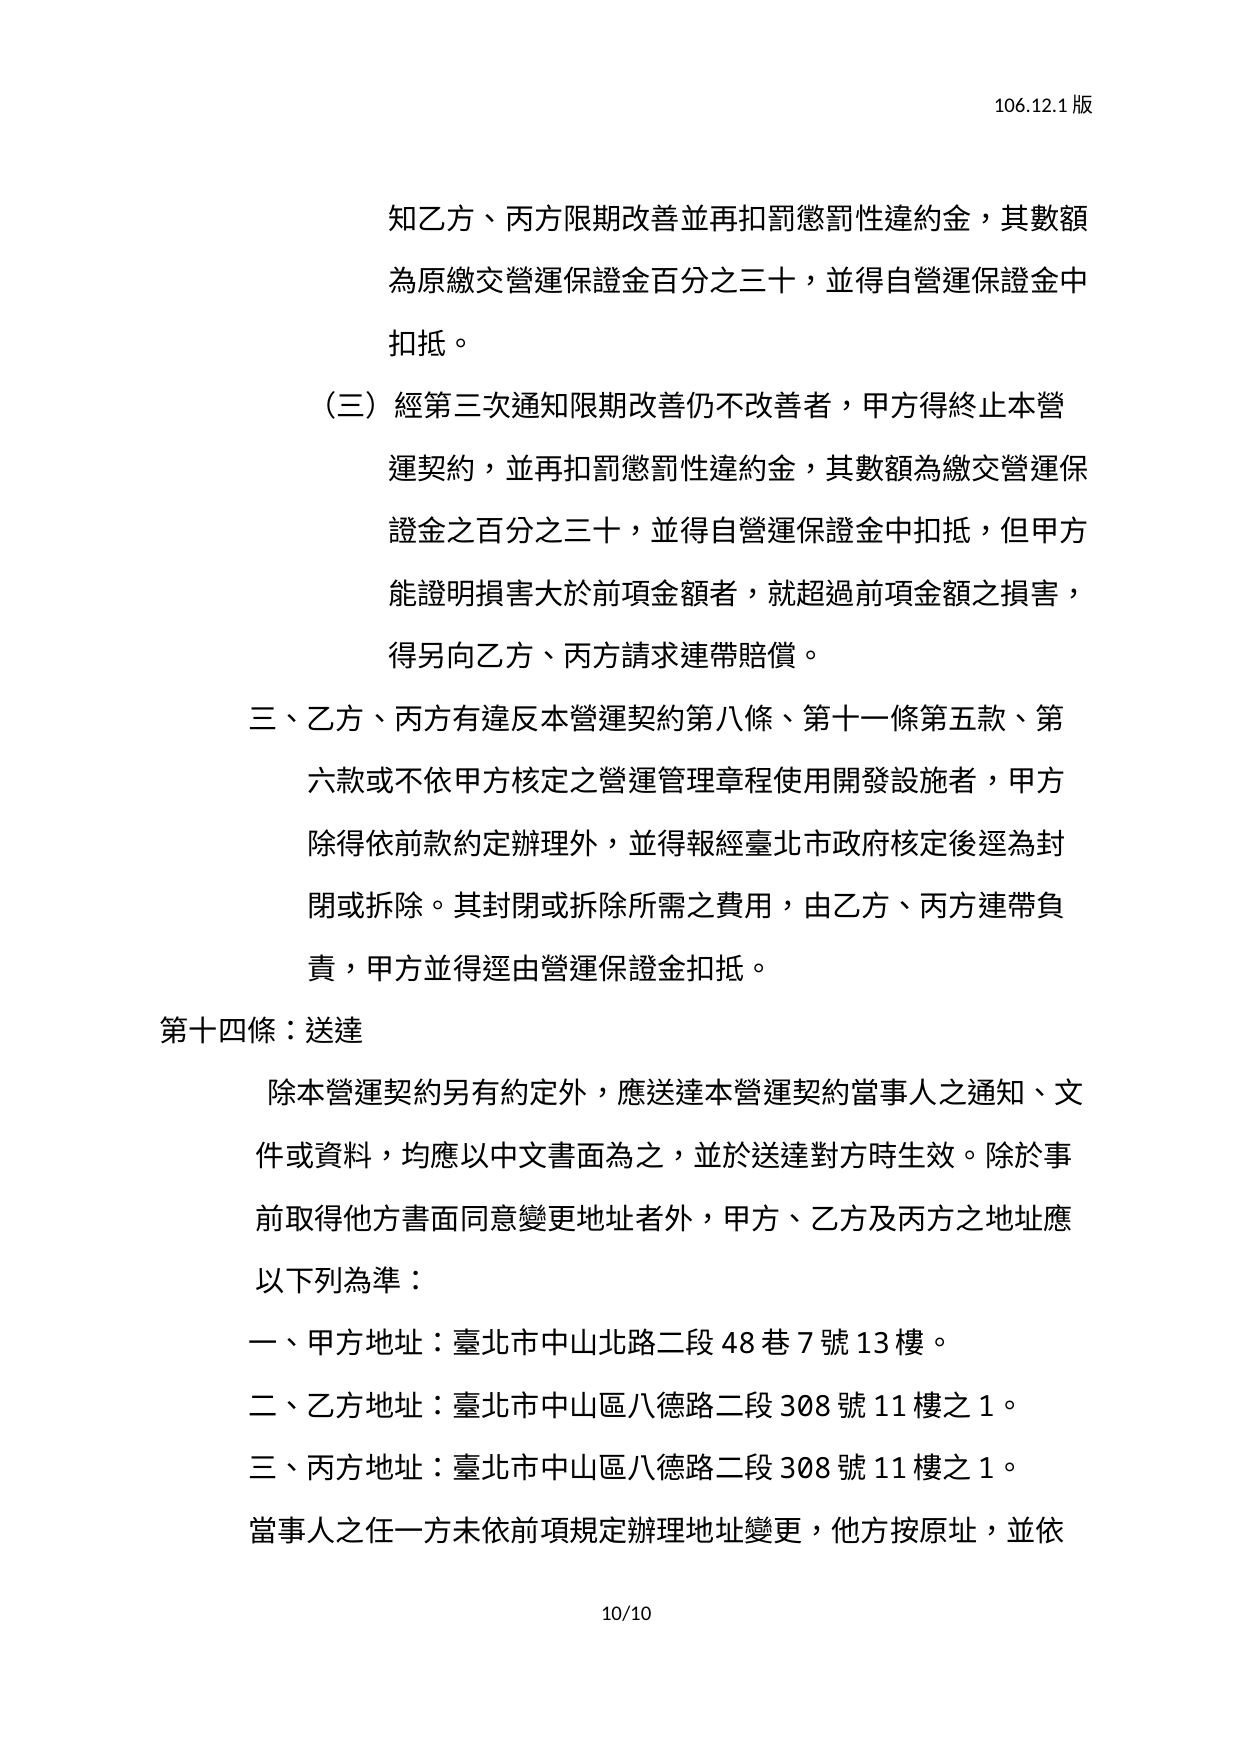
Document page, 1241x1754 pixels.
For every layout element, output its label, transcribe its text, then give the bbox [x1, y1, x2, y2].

text 二、乙方地址：臺北市中山區八德路二段308號11樓之1。 [248, 1362, 1092, 1425]
text 三、乙方、丙方有違反本營運契約第八條、第十一條第五款、第六款或不依甲方核定之營運管理章程使用開發設施者，甲方除得依前款約定辦理外，並得報經臺北市政府核定後逕為封閉或拆除。其封閉或拆除所需之費用，由乙方、丙方連帶負責，甲方並得逕由營運保證金扣抵。 [248, 675, 1092, 987]
text 除本營運契約另有約定外，應送達本營運契約當事人之通知、文件或資料，均應以中文書面為之，並於送達對方時生效。除於事前取得他方書面同意變更地址者外，甲方、乙方及丙方之地址應以下列為準： [197, 1050, 1092, 1300]
text 第十四條：送達 [159, 987, 1092, 1050]
text （三）經第三次通知限期改善仍不改善者，甲方得終止本營運契約，並再扣罰懲罰性違約金，其數額為繳交營運保證金之百分之三十，並得自營運保證金中扣抵，但甲方能證明損害大於前項金額者，就超過前項金額之損害，得另向乙方、丙方請求連帶賠償。 [307, 362, 1092, 675]
text 知乙方、丙方限期改善並再扣罰懲罰性違約金，其數額為原繳交營運保證金百分之三十，並得自營運保證金中扣抵。 [307, 175, 1092, 362]
text 三、丙方地址：臺北市中山區八德路二段308號11樓之1。 [248, 1425, 1092, 1487]
text 一、甲方地址：臺北市中山北路二段48巷7號13樓。 [248, 1300, 1092, 1362]
text 當事人之任一方未依前項規定辦理地址變更，他方按原址，並依 [248, 1487, 1092, 1550]
